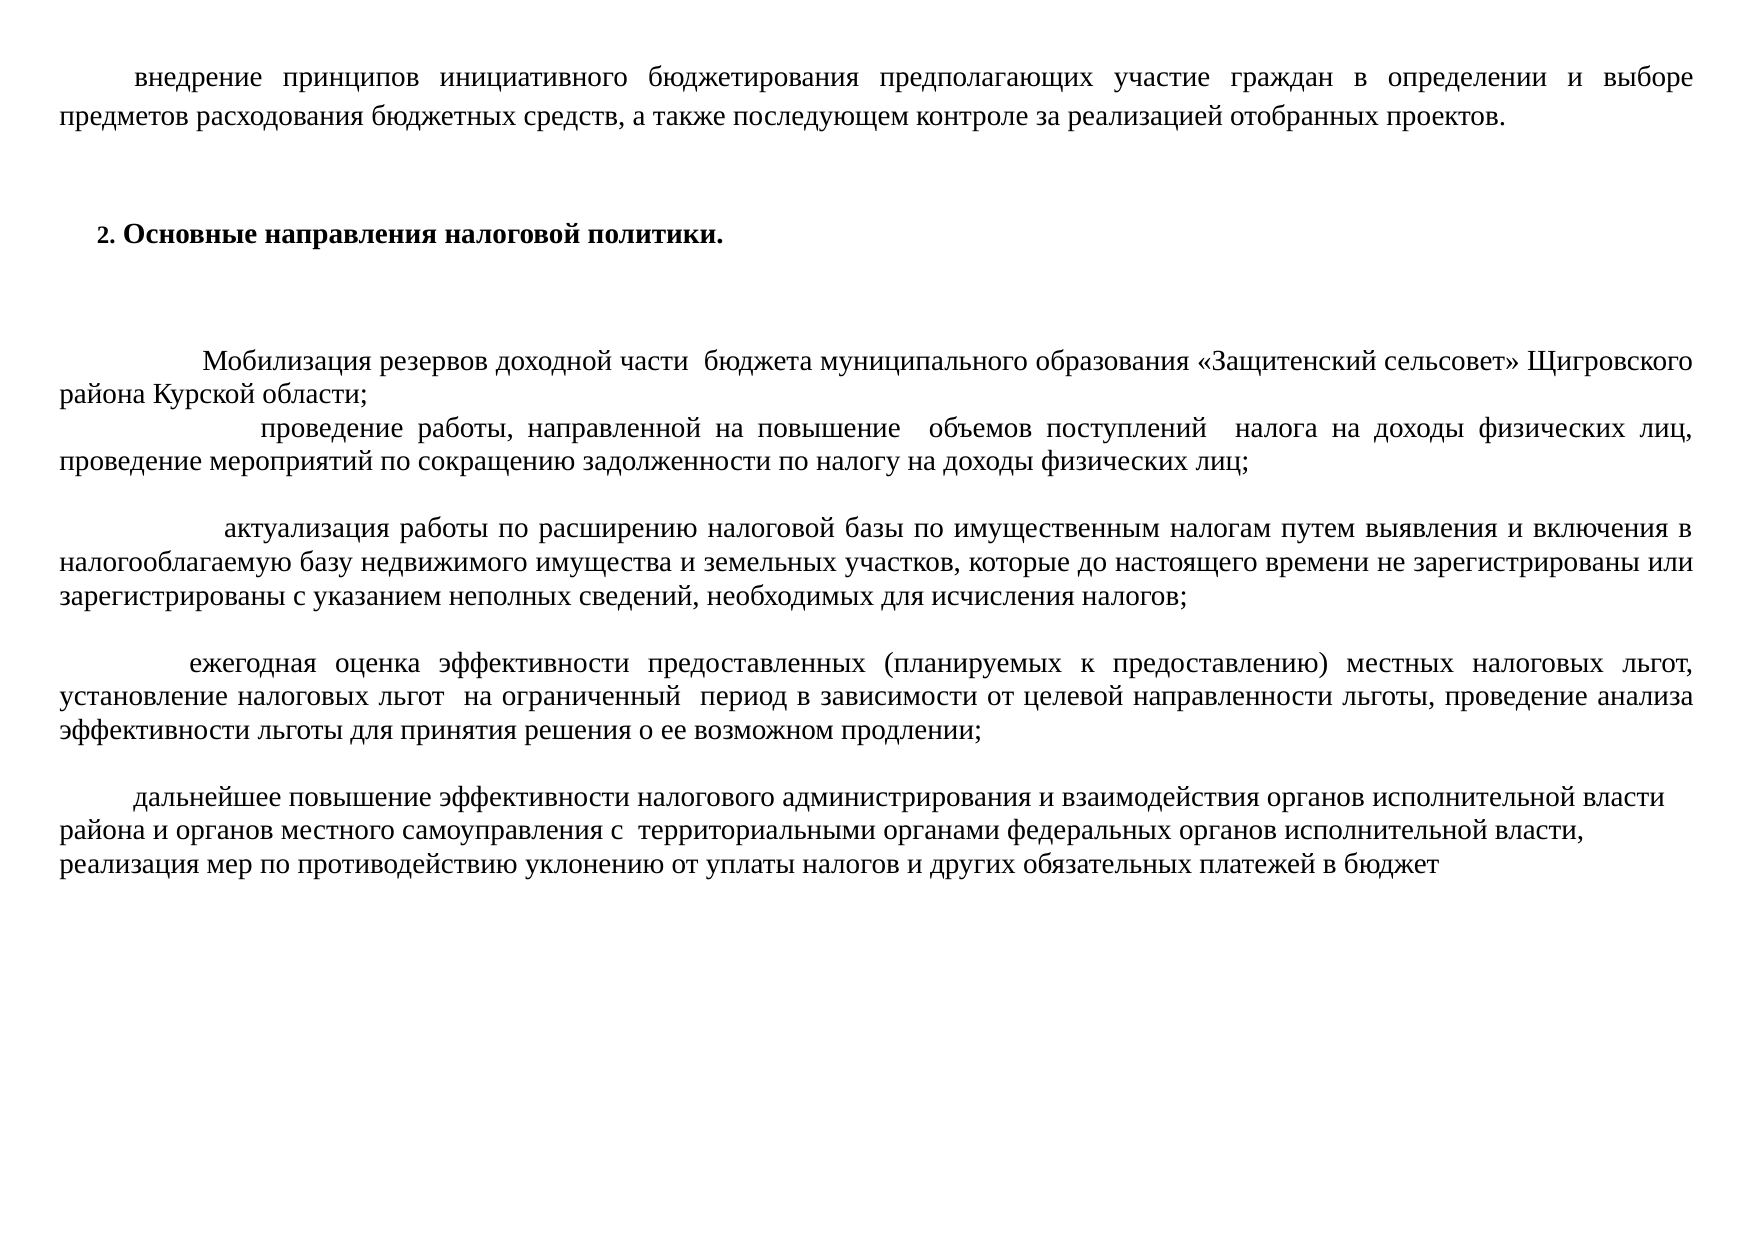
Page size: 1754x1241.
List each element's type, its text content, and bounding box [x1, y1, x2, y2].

text Мобилизация резервов доходной части бюджета муниципального образования «Защитенский сельсовет» Щигровского района Курской области; [59, 343, 1695, 410]
list дальнейшее повышение эффективности налогового администрирования и взаимодействия органов исполнительной власти района и органов местного самоуправления с территориальными органами федеральных органов исполнительной власти, реализация мер по противодействию уклонению от уплаты налогов и других обязательных платежей в бюджет [59, 779, 1695, 879]
text ежегодная оценка эффективности предоставленных (планируемых к предоставлению) местных налоговых льгот, установление налоговых льгот на ограниченный период в зависимости от целевой направленности льготы, проведение анализа эффективности льготы для принятия решения о ее возможном продлении; [59, 645, 1695, 745]
text проведение работы, направленной на повышение объемов поступлений налога на доходы физических лиц, проведение мероприятий по сокращению задолженности по налогу на доходы физических лиц; [59, 410, 1695, 477]
list 2. Основные направления налоговой политики. [59, 216, 1695, 250]
text актуализация работы по расширению налоговой базы по имущественным налогам путем выявления и включения в налогооблагаемую базу недвижимого имущества и земельных участков, которые до настоящего времени не зарегистрированы или зарегистрированы с указанием неполных сведений, необходимых для исчисления налогов; [59, 511, 1695, 611]
text внедрение принципов инициативного бюджетирования предполагающих участие граждан в определении и выборе предметов расходования бюджетных средств, а также последующем контроле за реализацией отобранных проектов. [59, 59, 1695, 131]
